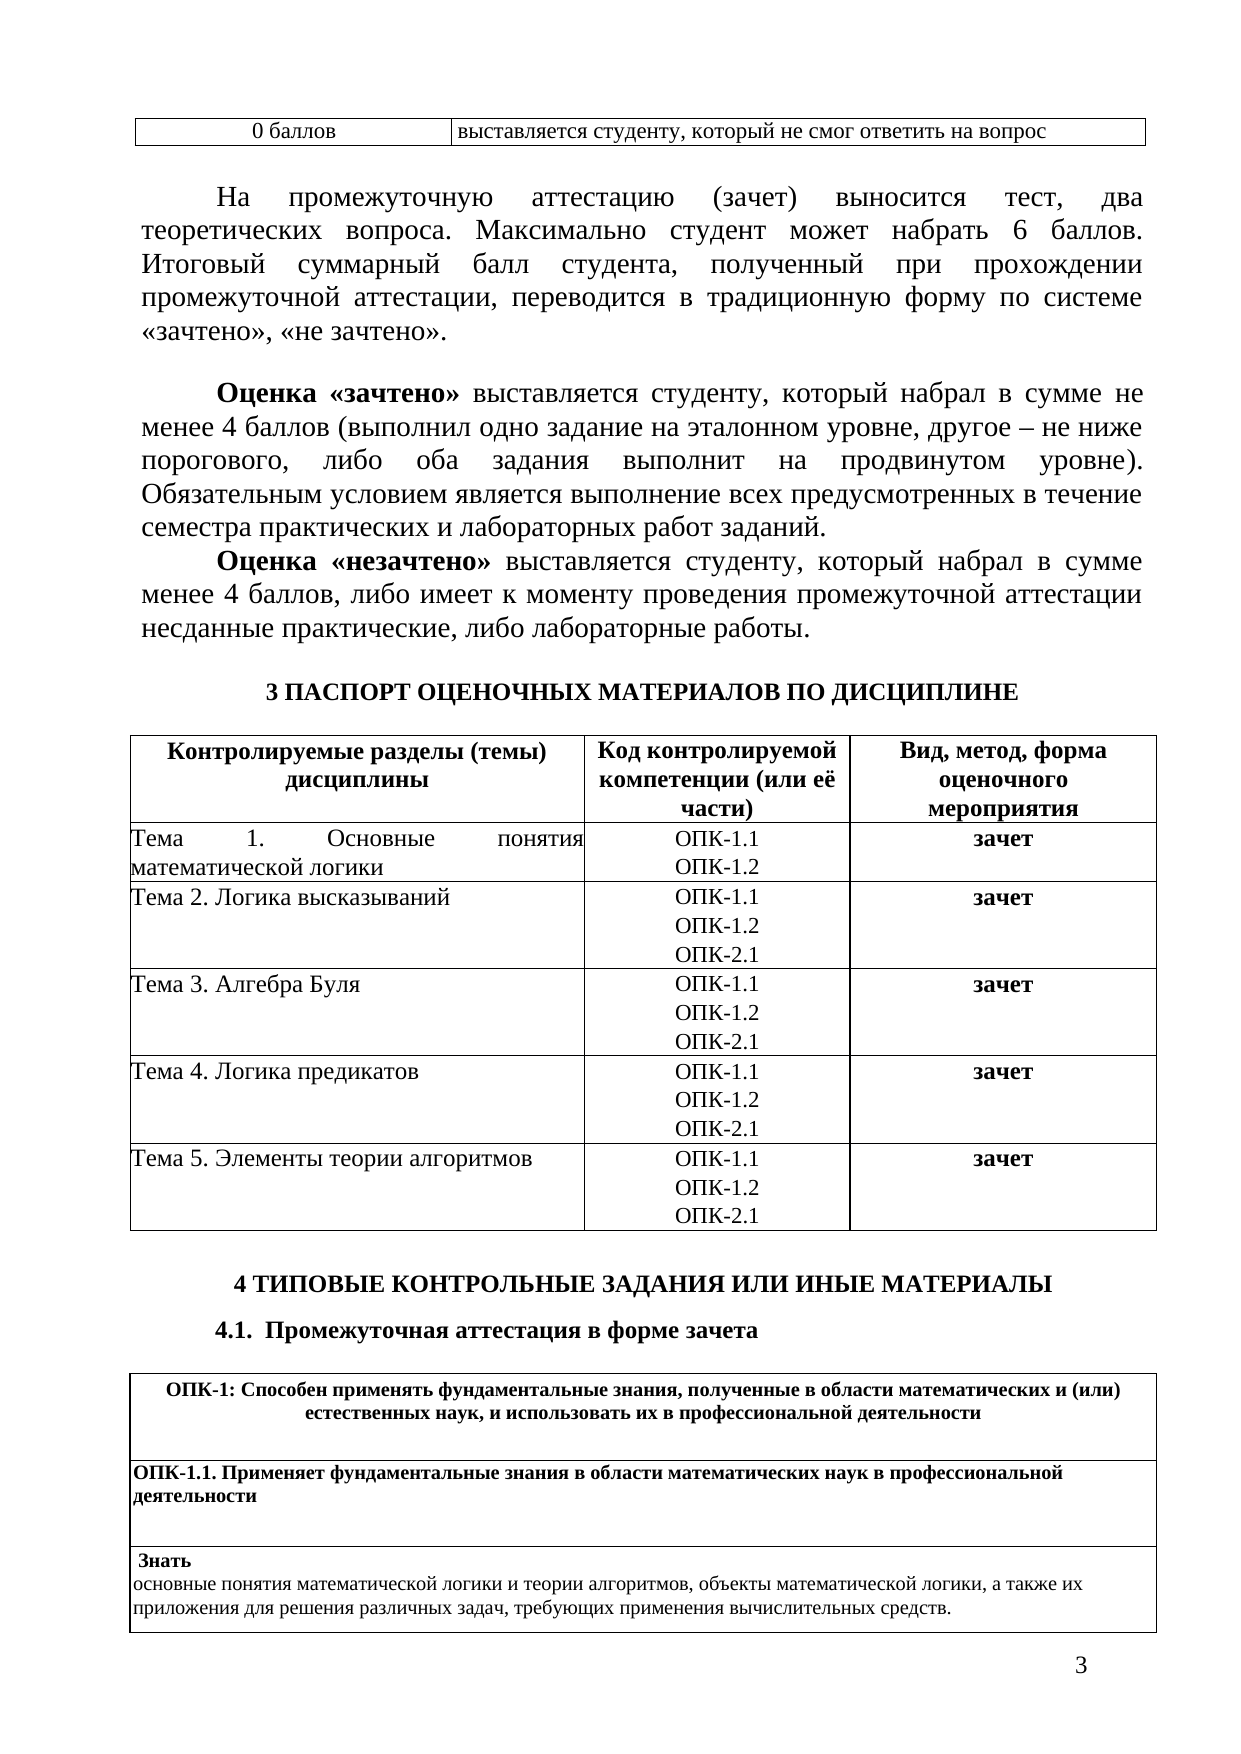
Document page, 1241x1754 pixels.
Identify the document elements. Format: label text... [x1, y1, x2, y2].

text Оценка «зачтено» выставляется студенту, который набрал в сумме не менее 4 баллов (выполнил одно задание на эталонном уровне, другое – не ниже порогового, либо оба задания выполнит на продвинутом уровне). Обязательным условием является выполнение всех предусмотренных в течение семестра практических и лабораторных работ заданий. [141, 375, 1143, 543]
subtitle 3 ПАСПОРТ ОЦЕНОЧНЫХ МАТЕРИАЛОВ ПО ДИСЦИПЛИНЕ [145, 677, 1140, 706]
table_cell Тема 1. Основные понятия математической логики [131, 823, 584, 881]
table_cell Тема 4. Логика предикатов [131, 1056, 584, 1142]
table_cell Тема 3. Алгебра Буля [131, 969, 584, 1055]
table_cell 0 баллов [136, 119, 451, 144]
table_cell Знать основные понятия математической логики и теории алгоритмов, объекты математической логики, а также их приложения для решения различных задач, требующих применения вычислительных средств. [131, 1547, 1156, 1632]
table_cell зачет [851, 882, 1156, 968]
subtitle 4 ТИПОВЫЕ КОНТРОЛЬНЫЕ ЗАДАНИЯ ИЛИ ИНЫЕ МАТЕРИАЛЫ [233, 1269, 1167, 1298]
table_cell зачет [851, 823, 1156, 881]
table_cell Тема 5. Элементы теории алгоритмов [131, 1144, 584, 1230]
table_cell ОПК-1.1 ОПК-1.2 ОПК-2.1 [585, 1056, 849, 1142]
table_cell ОПК-1.1 ОПК-1.2 ОПК-2.1 [585, 969, 849, 1055]
table_cell зачет [851, 1056, 1156, 1142]
table_cell ОПК-1.1. Применяет фундаментальные знания в области математических наук в профессиональной деятельности [131, 1461, 1156, 1546]
table_header Контролируемые разделы (темы) дисциплины [131, 736, 584, 822]
table_header Код контролируемой компетенции (или её части) [585, 736, 849, 822]
table_cell ОПК-1.1 ОПК-1.2 ОПК-2.1 [585, 882, 849, 968]
table_cell зачет [851, 1144, 1156, 1230]
table_cell Тема 2. Логика высказываний [131, 882, 584, 968]
table_cell ОПК-1.1 ОПК-1.2 [585, 823, 849, 881]
list Промежуточная аттестация в форме зачета [215, 1316, 1167, 1344]
text Оценка «незачтено» выставляется студенту, который набрал в сумме менее 4 баллов, либо имеет к моменту проведения промежуточной аттестации несданные практические, либо лабораторные работы. [141, 543, 1143, 644]
table_header ОПК-1: Способен применять фундаментальные знания, полученные в области математических и (или) естественных наук, и использовать их в профессиональной деятельности [131, 1374, 1156, 1459]
table_cell выставляется студенту, который не смог ответить на вопрос [452, 119, 1145, 144]
table_cell зачет [851, 969, 1156, 1055]
table_header Вид, метод, форма оценочного мероприятия [851, 736, 1156, 822]
table_cell ОПК-1.1 ОПК-1.2 ОПК-2.1 [585, 1144, 849, 1230]
text На промежуточную аттестацию (зачет) выносится тест, два теоретических вопроса. Максимально студент может набрать 6 баллов. Итоговый суммарный балл студента, полученный при прохождении промежуточной аттестации, переводится в традиционную форму по системе «зачтено», «не зачтено». [141, 179, 1143, 347]
